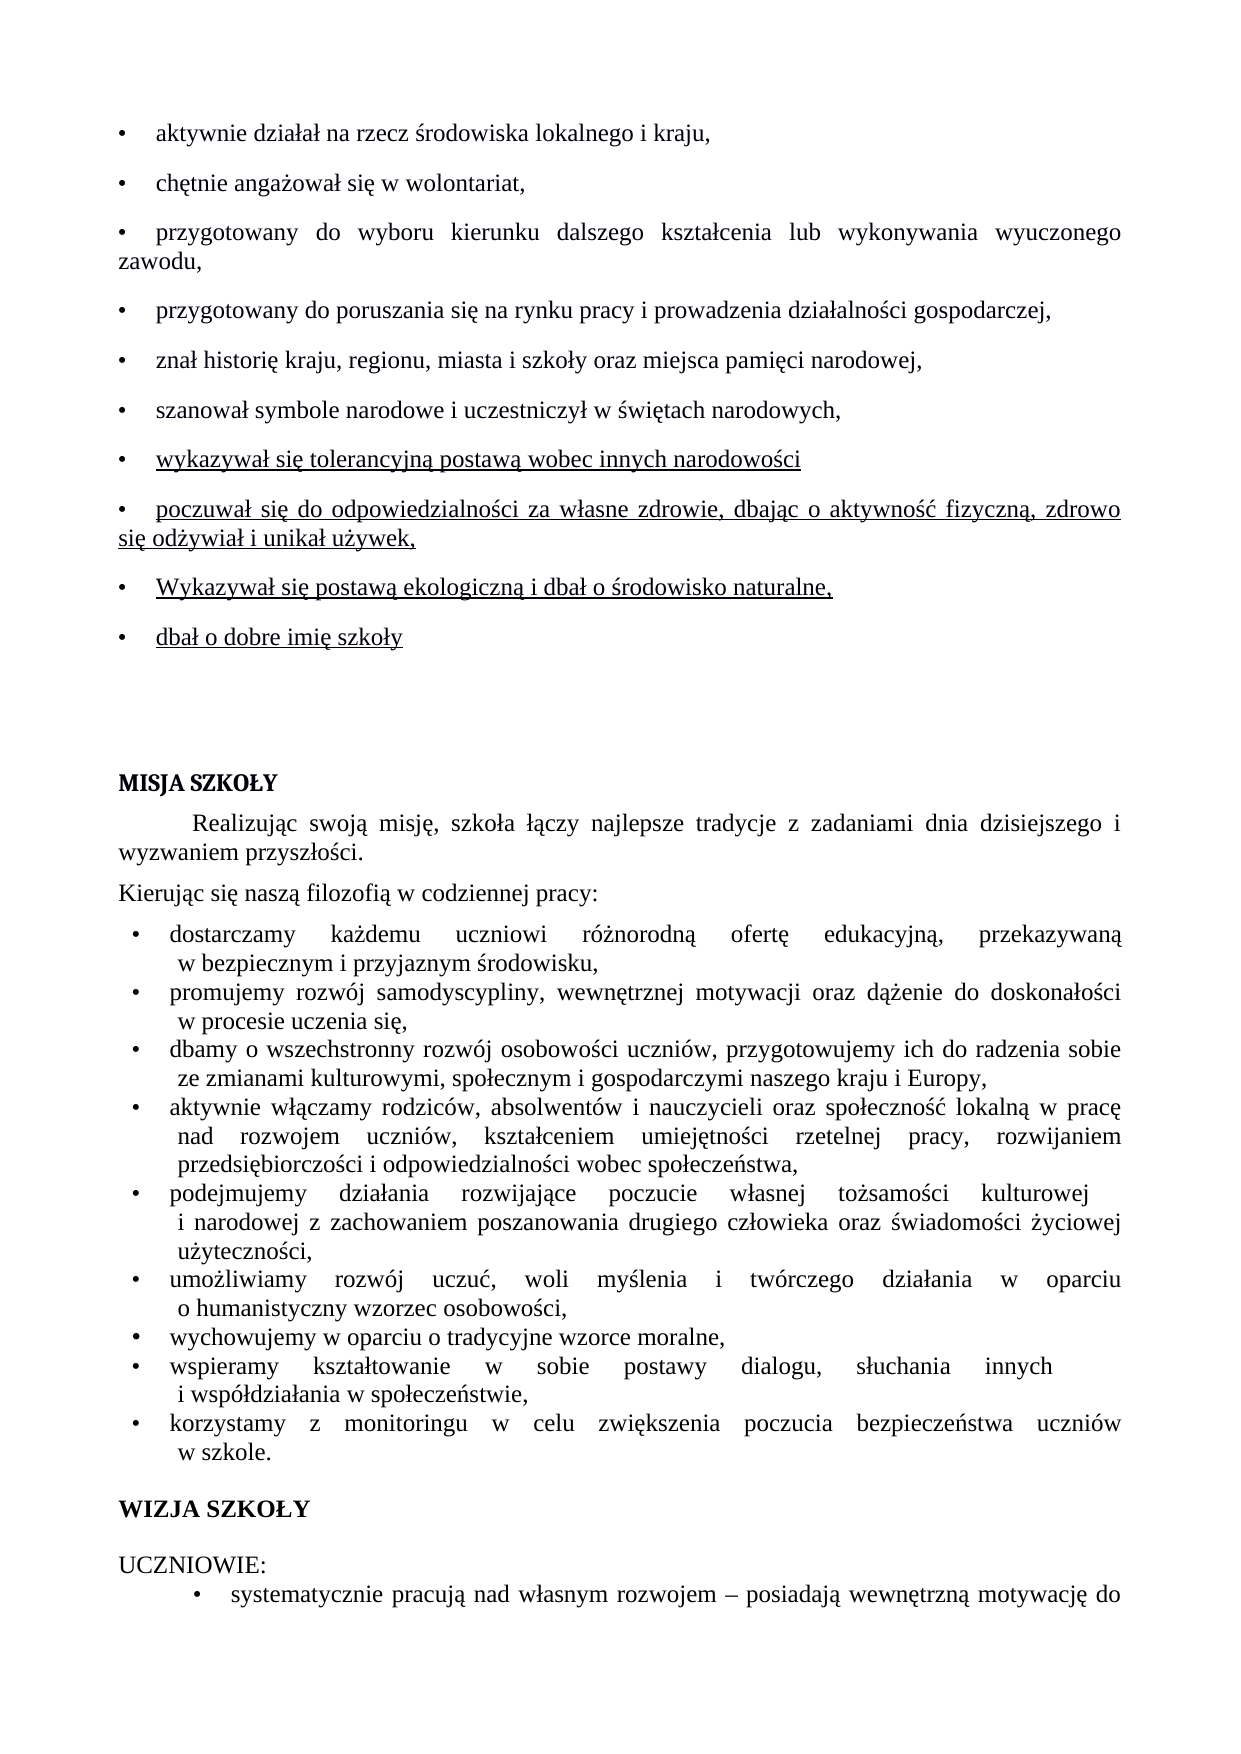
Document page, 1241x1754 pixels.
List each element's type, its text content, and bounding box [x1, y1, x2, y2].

list chętnie angażował się w wolontariat, [81, 168, 1122, 196]
list umożliwiamy rozwój uczuć, woli myślenia i twórczego działania w oparciu o humanistyczny wzorzec osobowości, [132, 1264, 1122, 1322]
list wspieramy kształtowanie w sobie postawy dialogu, słuchania innych i współdziałania w społeczeństwie, [132, 1351, 1122, 1408]
list znał historię kraju, regionu, miasta i szkoły oraz miejsca pamięci narodowej, [81, 345, 1122, 374]
list podejmujemy działania rozwijające poczucie własnej tożsamości kulturowej i narodowej z zachowaniem poszanowania drugiego człowieka oraz świadomości życiowej użyteczności, [132, 1178, 1122, 1264]
list Wykazywał się postawą ekologiczną i dbał o środowisko naturalne, [81, 572, 1122, 601]
text MISJA SZKOŁY [118, 769, 1122, 798]
list aktywnie włączamy rodziców, absolwentów i nauczycieli oraz społeczność lokalną w pracę nad rozwojem uczniów, kształceniem umiejętności rzetelnej pracy, rozwijaniem przedsiębiorczości i odpowiedzialności wobec społeczeństwa, [132, 1092, 1122, 1178]
text UCZNIOWIE: [118, 1551, 1122, 1579]
list poczuwał się do odpowiedzialności za własne zdrowie, dbając o aktywność fizyczną, zdrowo się odżywiał i unikał używek, [81, 494, 1122, 551]
list korzystamy z monitoringu w celu zwiększenia poczucia bezpieczeństwa uczniów w szkole. [132, 1408, 1122, 1466]
text WIZJA SZKOŁY [118, 1494, 1122, 1523]
list dostarczamy każdemu uczniowi różnorodną ofertę edukacyjną, przekazywaną w bezpiecznym i przyjaznym środowisku, [132, 919, 1122, 977]
text Realizując swoją misję, szkoła łączy najlepsze tradycje z zadaniami dnia dzisiejszego i wyzwaniem przyszłości. [118, 808, 1122, 866]
list szanował symbole narodowe i uczestniczył w świętach narodowych, [81, 395, 1122, 423]
list przygotowany do poruszania się na rynku pracy i prowadzenia działalności gospodarczej, [81, 296, 1122, 324]
list promujemy rozwój samodyscypliny, wewnętrznej motywacji oraz dążenie do doskonałości w procesie uczenia się, [132, 977, 1122, 1034]
text Kierując się naszą filozofią w codziennej pracy: [118, 878, 1122, 907]
list wychowujemy w oparciu o tradycyjne wzorce moralne, [132, 1322, 1122, 1351]
list aktywnie działał na rzecz środowiska lokalnego i kraju, [81, 118, 1122, 147]
list systematycznie pracują nad własnym rozwojem – posiadają wewnętrzną motywację do [156, 1579, 1122, 1608]
list wykazywał się tolerancyjną postawą wobec innych narodowości [81, 444, 1122, 473]
list dbamy o wszechstronny rozwój osobowości uczniów, przygotowujemy ich do radzenia sobie ze zmianami kulturowymi, społecznym i gospodarczymi naszego kraju i Europy, [132, 1034, 1122, 1092]
list przygotowany do wyboru kierunku dalszego kształcenia lub wykonywania wyuczonego zawodu, [81, 217, 1122, 275]
list dbał o dobre imię szkoły [81, 622, 1122, 651]
